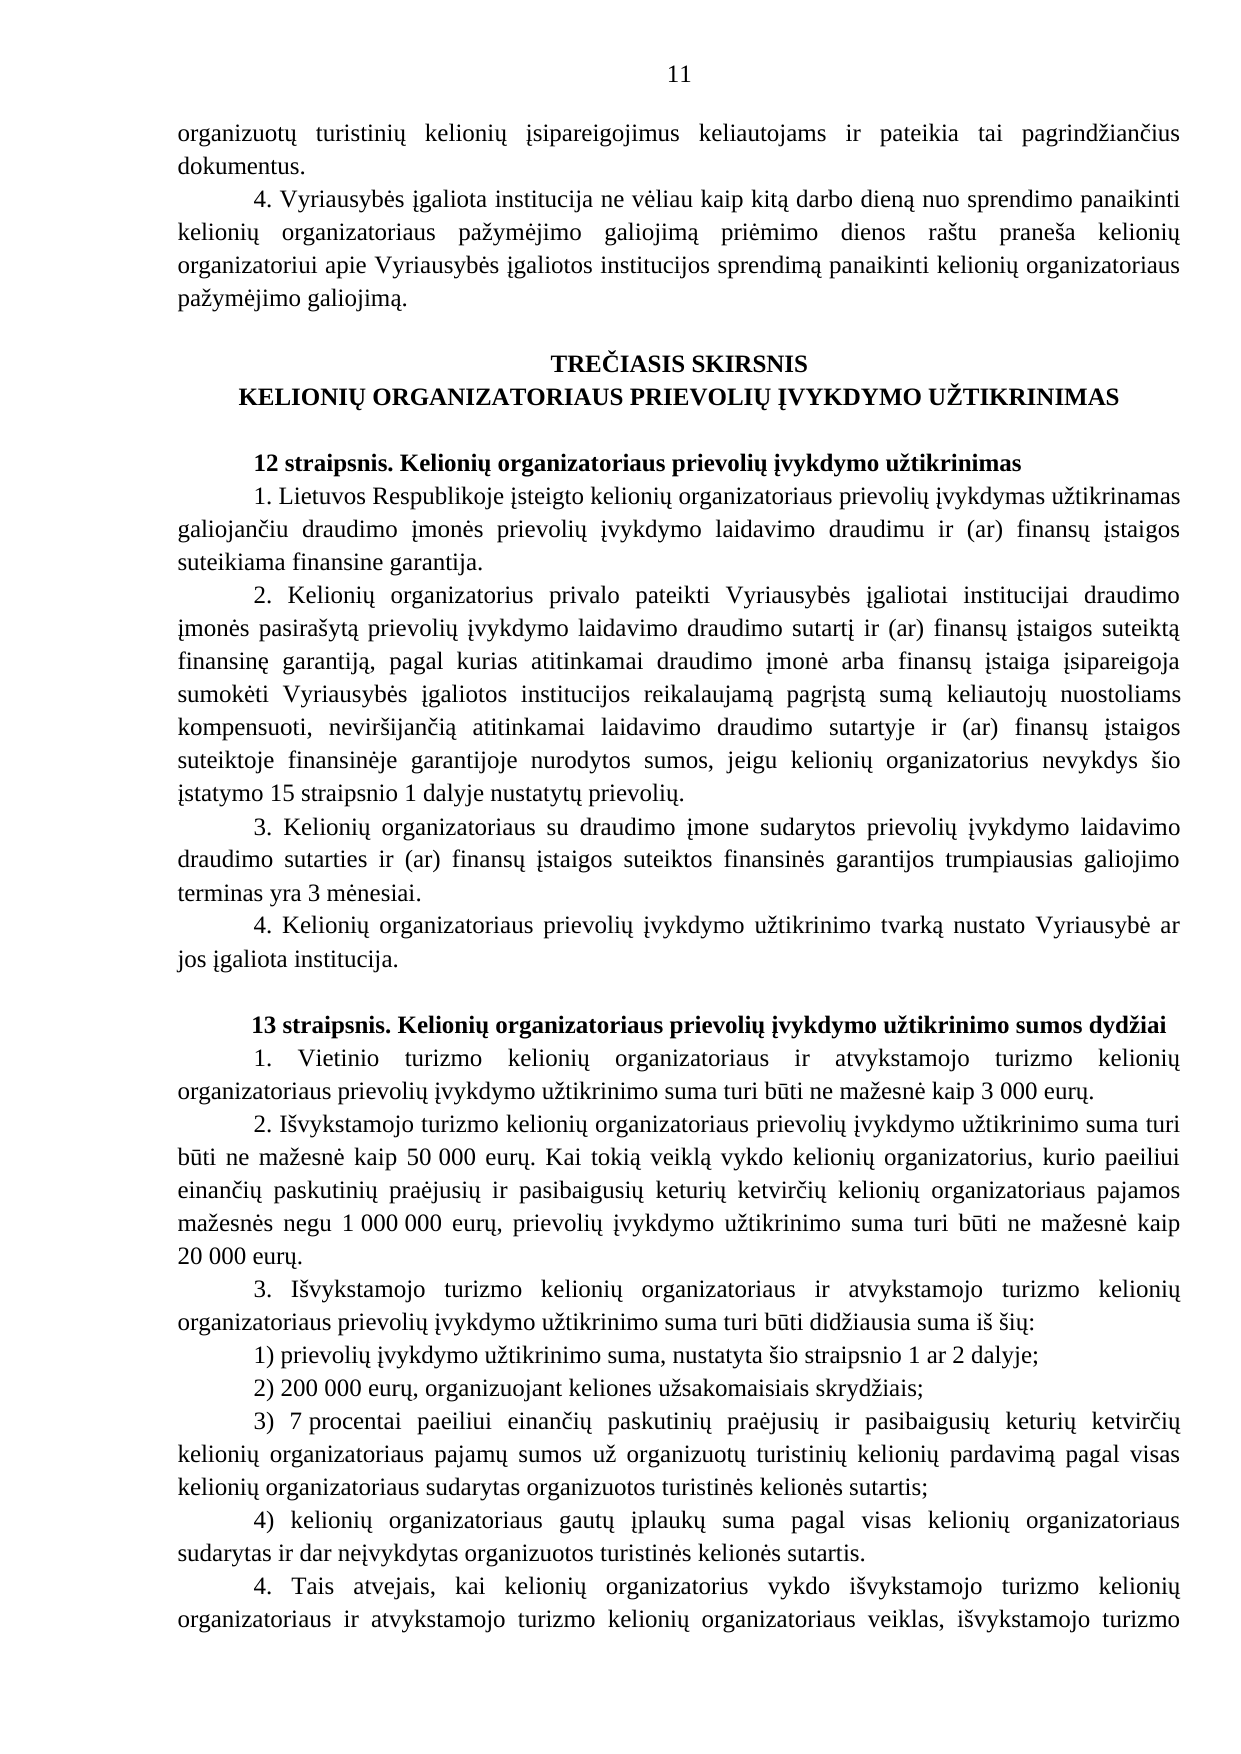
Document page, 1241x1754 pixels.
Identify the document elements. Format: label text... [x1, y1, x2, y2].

text TREČIASIS SKIRSNIS [177, 349, 1181, 378]
text 3. Išvykstamojo turizmo kelionių organizatoriaus ir atvykstamojo turizmo kelionių organizatoriaus prievolių įvykdymo užtikrinimo suma turi būti didžiausia suma iš šių: [177, 1274, 1181, 1336]
text 1) prievolių įvykdymo užtikrinimo suma, nustatyta šio straipsnio 1 ar 2 dalyje; [177, 1340, 1181, 1369]
text 1. Lietuvos Respublikoje įsteigto kelionių organizatoriaus prievolių įvykdymas užtikrinamas galiojančiu draudimo įmonės prievolių įvykdymo laidavimo draudimu ir (ar) finansų įstaigos suteikiama finansine garantija. [177, 481, 1181, 576]
text 2. Kelionių organizatorius privalo pateikti Vyriausybės įgaliotai institucijai draudimo įmonės pasirašytą prievolių įvykdymo laidavimo draudimo sutartį ir (ar) finansų įstaigos suteiktą finansinę garantiją, pagal kurias atitinkamai draudimo įmonė arba finansų įstaiga įsipareigoja sumokėti Vyriausybės įgaliotos institucijos reikalaujamą pagrįstą sumą keliautojų nuostoliams kompensuoti, neviršijančią atitinkamai laidavimo draudimo sutartyje ir (ar) finansų įstaigos suteiktoje finansinėje garantijoje nurodytos sumos, jeigu kelionių organizatorius nevykdys šio įstatymo 15 straipsnio 1 dalyje nustatytų prievolių. [177, 580, 1181, 807]
text 4. Tais atvejais, kai kelionių organizatorius vykdo išvykstamojo turizmo kelionių organizatoriaus ir atvykstamojo turizmo kelionių organizatoriaus veiklas, išvykstamojo turizmo [177, 1571, 1181, 1633]
text 4. Vyriausybės įgaliota institucija ne vėliau kaip kitą darbo dieną nuo sprendimo panaikinti kelionių organizatoriaus pažymėjimo galiojimą priėmimo dienos raštu praneša kelionių organizatoriui apie Vyriausybės įgaliotos institucijos sprendimą panaikinti kelionių organizatoriaus pažymėjimo galiojimą. [177, 184, 1181, 312]
text 2. Išvykstamojo turizmo kelionių organizatoriaus prievolių įvykdymo užtikrinimo suma turi būti ne mažesnė kaip 50 000 eurų. Kai tokią veiklą vykdo kelionių organizatorius, kurio paeiliui einančių paskutinių praėjusių ir pasibaigusių keturių ketvirčių kelionių organizatoriaus pajamos mažesnės negu 1 000 000 eurų, prievolių įvykdymo užtikrinimo suma turi būti ne mažesnė kaip 20 000 eurų. [177, 1109, 1181, 1269]
text KELIONIŲ ORGANIZATORIAUS PRIEVOLIŲ ĮVYKDYMO UŽTIKRINIMAS [177, 382, 1181, 411]
text 13 straipsnis. Kelionių organizatoriaus prievolių įvykdymo užtikrinimo sumos dydžiai [251, 1010, 1181, 1038]
text 12 straipsnis. Kelionių organizatoriaus prievolių įvykdymo užtikrinimas [177, 448, 1181, 477]
text 1. Vietinio turizmo kelionių organizatoriaus ir atvykstamojo turizmo kelionių organizatoriaus prievolių įvykdymo užtikrinimo suma turi būti ne mažesnė kaip 3 000 eurų. [177, 1043, 1181, 1104]
text 3) 7 procentai paeiliui einančių paskutinių praėjusių ir pasibaigusių keturių ketvirčių kelionių organizatoriaus pajamų sumos už organizuotų turistinių kelionių pardavimą pagal visas kelionių organizatoriaus sudarytas organizuotos turistinės kelionės sutartis; [177, 1406, 1181, 1501]
text organizuotų turistinių kelionių įsipareigojimus keliautojams ir pateikia tai pagrindžiančius dokumentus. [177, 118, 1181, 180]
text 4) kelionių organizatoriaus gautų įplaukų suma pagal visas kelionių organizatoriaus sudarytas ir dar neįvykdytas organizuotos turistinės kelionės sutartis. [177, 1505, 1181, 1567]
text 3. Kelionių organizatoriaus su draudimo įmone sudarytos prievolių įvykdymo laidavimo draudimo sutarties ir (ar) finansų įstaigos suteiktos finansinės garantijos trumpiausias galiojimo terminas yra 3 mėnesiai. [177, 812, 1181, 906]
text 4. Kelionių organizatoriaus prievolių įvykdymo užtikrinimo tvarką nustato Vyriausybė ar jos įgaliota institucija. [177, 911, 1181, 972]
text 2) 200 000 eurų, organizuojant keliones užsakomaisiais skrydžiais; [177, 1373, 1181, 1402]
